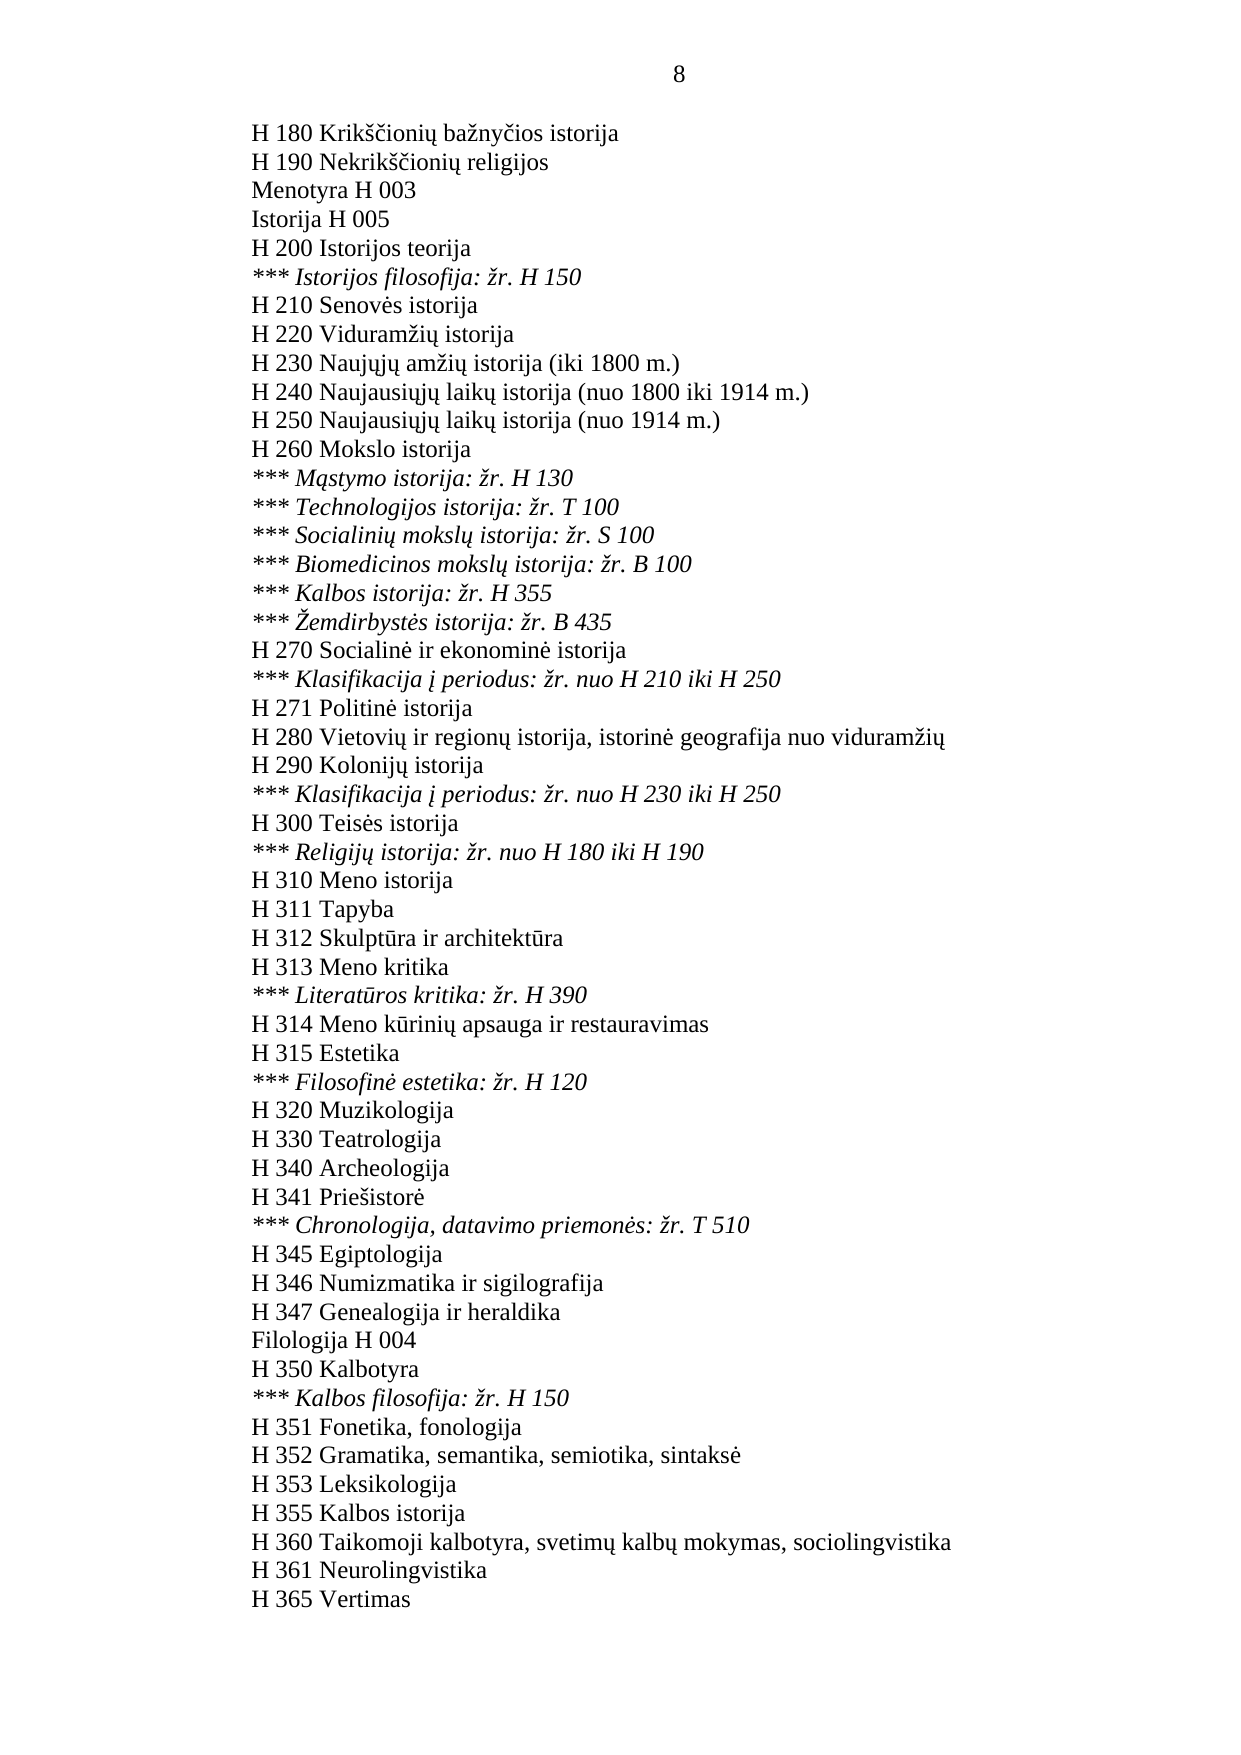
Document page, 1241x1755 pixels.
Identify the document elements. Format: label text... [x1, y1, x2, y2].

text Menotyra H 003 [177, 176, 1181, 204]
text *** Literatūros kritika: žr. H 390 [177, 981, 1181, 1009]
text H 352 Gramatika, semantika, semiotika, sintaksė [177, 1441, 1181, 1469]
text H 312 Skulptūra ir architektūra [177, 923, 1181, 952]
text *** Kalbos istorija: žr. H 355 [177, 578, 1181, 607]
text *** Žemdirbystės istorija: žr. B 435 [177, 607, 1181, 636]
text H 347 Genealogija ir heraldika [177, 1297, 1181, 1326]
text H 240 Naujausiųjų laikų istorija (nuo 1800 iki 1914 m.) [177, 377, 1181, 406]
text *** Kalbos filosofija: žr. H 150 [177, 1383, 1181, 1412]
text H 315 Estetika [177, 1038, 1181, 1067]
text H 271 Politinė istorija [177, 693, 1181, 722]
text H 311 Tapyba [177, 894, 1181, 923]
text *** Mąstymo istorija: žr. H 130 [177, 463, 1181, 492]
text *** Chronologija, datavimo priemonės: žr. T 510 [177, 1211, 1181, 1239]
text H 351 Fonetika, fonologija [177, 1412, 1181, 1441]
text H 230 Naujųjų amžių istorija (iki 1800 m.) [177, 348, 1181, 377]
text H 330 Teatrologija [177, 1124, 1181, 1153]
text H 310 Meno istorija [177, 866, 1181, 894]
text H 360 Taikomoji kalbotyra, svetimų kalbų mokymas, sociolingvistika [177, 1527, 1181, 1556]
text *** Biomedicinos mokslų istorija: žr. B 100 [177, 549, 1181, 578]
text H 365 Vertimas [177, 1584, 1181, 1613]
text H 353 Leksikologija [177, 1469, 1181, 1498]
text H 350 Kalbotyra [177, 1354, 1181, 1383]
text H 314 Meno kūrinių apsauga ir restauravimas [177, 1009, 1181, 1038]
text *** Istorijos filosofija: žr. H 150 [177, 262, 1181, 291]
text H 200 Istorijos teorija [177, 233, 1181, 262]
text H 313 Meno kritika [177, 952, 1181, 981]
text H 270 Socialinė ir ekonominė istorija [177, 636, 1181, 664]
text Filologija H 004 [177, 1326, 1181, 1354]
text H 220 Viduramžių istorija [177, 319, 1181, 348]
text H 345 Egiptologija [177, 1239, 1181, 1268]
text H 300 Teisės istorija [177, 808, 1181, 837]
text H 320 Muzikologija [177, 1096, 1181, 1124]
text *** Technologijos istorija: žr. T 100 [177, 492, 1181, 521]
text *** Religijų istorija: žr. nuo H 180 iki H 190 [177, 837, 1181, 866]
text H 250 Naujausiųjų laikų istorija (nuo 1914 m.) [177, 406, 1181, 434]
text *** Socialinių mokslų istorija: žr. S 100 [177, 521, 1181, 549]
text H 210 Senovės istorija [177, 291, 1181, 319]
text Istorija H 005 [177, 204, 1181, 233]
text H 341 Priešistorė [177, 1182, 1181, 1211]
text H 361 Neurolingvistika [177, 1556, 1181, 1584]
text H 290 Kolonijų istorija [177, 751, 1181, 779]
text H 340 Archeologija [177, 1153, 1181, 1182]
text H 260 Mokslo istorija [177, 434, 1181, 463]
text H 346 Numizmatika ir sigilografija [177, 1268, 1181, 1297]
text H 190 Nekrikščionių religijos [177, 147, 1181, 176]
text *** Klasifikacija į periodus: žr. nuo H 210 iki H 250 [177, 664, 1181, 693]
text *** Filosofinė estetika: žr. H 120 [177, 1067, 1181, 1096]
text H 355 Kalbos istorija [177, 1498, 1181, 1527]
text *** Klasifikacija į periodus: žr. nuo H 230 iki H 250 [177, 779, 1181, 808]
text H 180 Krikščionių bažnyčios istorija [177, 118, 1181, 147]
text H 280 Vietovių ir regionų istorija, istorinė geografija nuo viduramžių [177, 722, 1181, 751]
